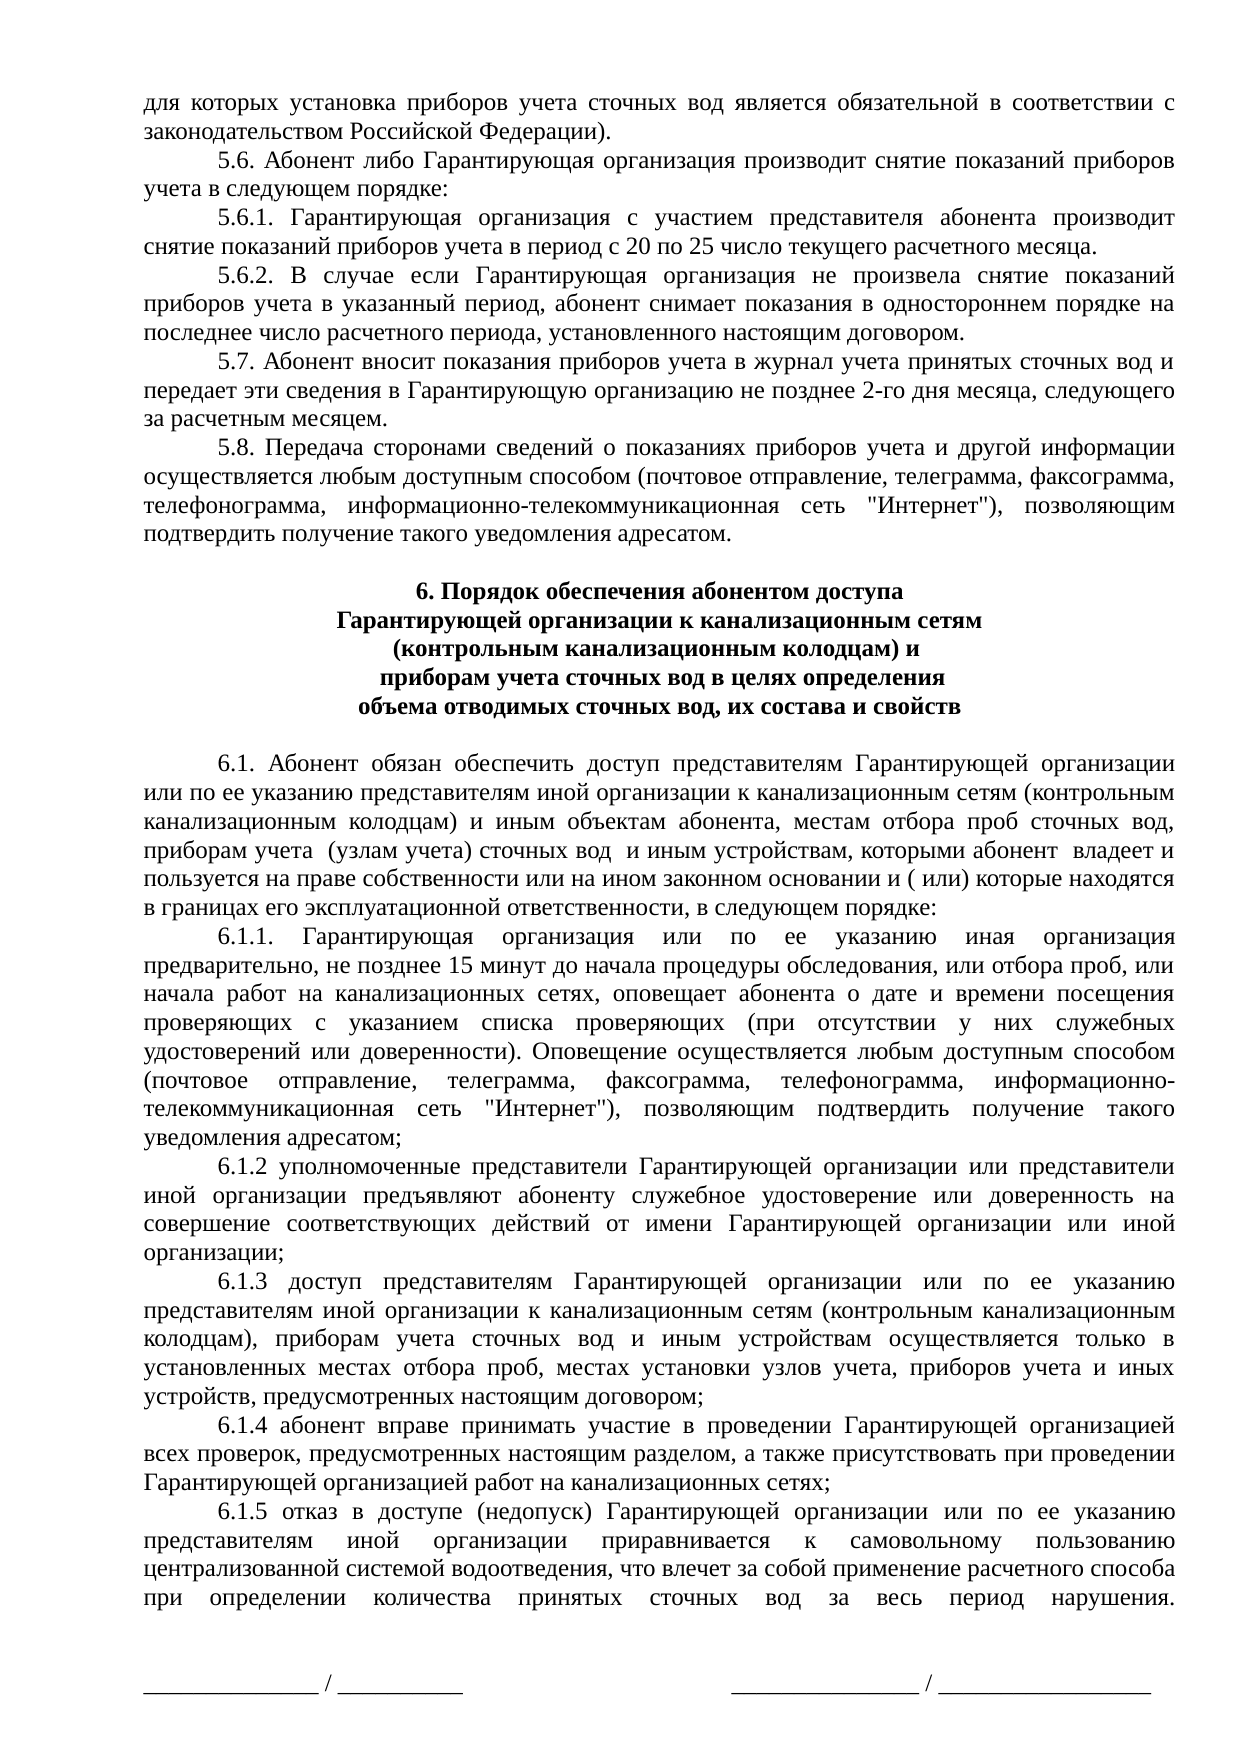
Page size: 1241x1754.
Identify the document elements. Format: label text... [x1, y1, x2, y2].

text 5.7. Абонент вносит показания приборов учета в журнал учета принятых сточных вод и передает эти сведения в Гарантирующую организацию не позднее 2-го дня месяца, следующего за расчетным месяцем. [143, 346, 1176, 432]
text приборам учета сточных вод в целях определения [143, 662, 1176, 691]
text 6.1.4 абонент вправе принимать участие в проведении Гарантирующей организацией всех проверок, предусмотренных настоящим разделом, а также присутствовать при проведении Гарантирующей организацией работ на канализационных сетях; [143, 1410, 1176, 1496]
text 5.8. Передача сторонами сведений о показаниях приборов учета и другой информации осуществляется любым доступным способом (почтовое отправление, телеграмма, факсограмма, телефонограмма, информационно-телекоммуникационная сеть "Интернет"), позволяющим подтвердить получение такого уведомления адресатом. [143, 432, 1176, 547]
text (контрольным канализационным колодцам) и [143, 633, 1176, 662]
text Гарантирующей организации к канализационным сетям [143, 605, 1176, 633]
text объема отводимых сточных вод, их состава и свойств [143, 691, 1176, 720]
text 6.1.5 отказ в доступе (недопуск) Гарантирующей организации или по ее указанию представителям иной организации приравнивается к самовольному пользованию централизованной системой водоотведения, что влечет за собой применение расчетного способа при определении количества принятых сточных вод за весь период нарушения. [143, 1496, 1176, 1611]
text 6.1.2 уполномоченные представители Гарантирующей организации или представители иной организации предъявляют абоненту служебное удостоверение или доверенность на совершение соответствующих действий от имени Гарантирующей организации или иной организации; [143, 1151, 1176, 1266]
text 5.6.1. Гарантирующая организация с участием представителя абонента производит снятие показаний приборов учета в период с 20 по 25 число текущего расчетного месяца. [143, 202, 1176, 260]
text 5.6.2. В случае если Гарантирующая организация не произвела снятие показаний приборов учета в указанный период, абонент снимает показания в одностороннем порядке на последнее число расчетного периода, установленного настоящим договором. [143, 260, 1176, 346]
text 6.1. Абонент обязан обеспечить доступ представителям Гарантирующей организации или по ее указанию представителям иной организации к канализационным сетям (контрольным канализационным колодцам) и иным объектам абонента, местам отбора проб сточных вод, приборам учета (узлам учета) сточных вод и иным устройствам, которыми абонент владеет и пользуется на праве собственности или на ином законном основании и ( или) которые находятся в границах его эксплуатационной ответственности, в следующем порядке: [143, 748, 1176, 921]
text 6.1.1. Гарантирующая организация или по ее указанию иная организация предварительно, не позднее 15 минут до начала процедуры обследования, или отбора проб, или начала работ на канализационных сетях, оповещает абонента о дате и времени посещения проверяющих с указанием списка проверяющих (при отсутствии у них служебных удостоверений или доверенности). Оповещение осуществляется любым доступным способом (почтовое отправление, телеграмма, факсограмма, телефонограмма, информационно-телекоммуникационная сеть "Интернет"), позволяющим подтвердить получение такого уведомления адресатом; [143, 921, 1176, 1151]
text 6.1.3 доступ представителям Гарантирующей организации или по ее указанию представителям иной организации к канализационным сетям (контрольным канализационным колодцам), приборам учета сточных вод и иным устройствам осуществляется только в установленных местах отбора проб, местах установки узлов учета, приборов учета и иных устройств, предусмотренных настоящим договором; [143, 1266, 1176, 1410]
text для которых установка приборов учета сточных вод является обязательной в соответствии с законодательством Российской Федерации). [143, 87, 1176, 145]
text 5.6. Абонент либо Гарантирующая организация производит снятие показаний приборов учета в следующем порядке: [143, 145, 1176, 202]
text 6. Порядок обеспечения абонентом доступа [143, 576, 1176, 605]
